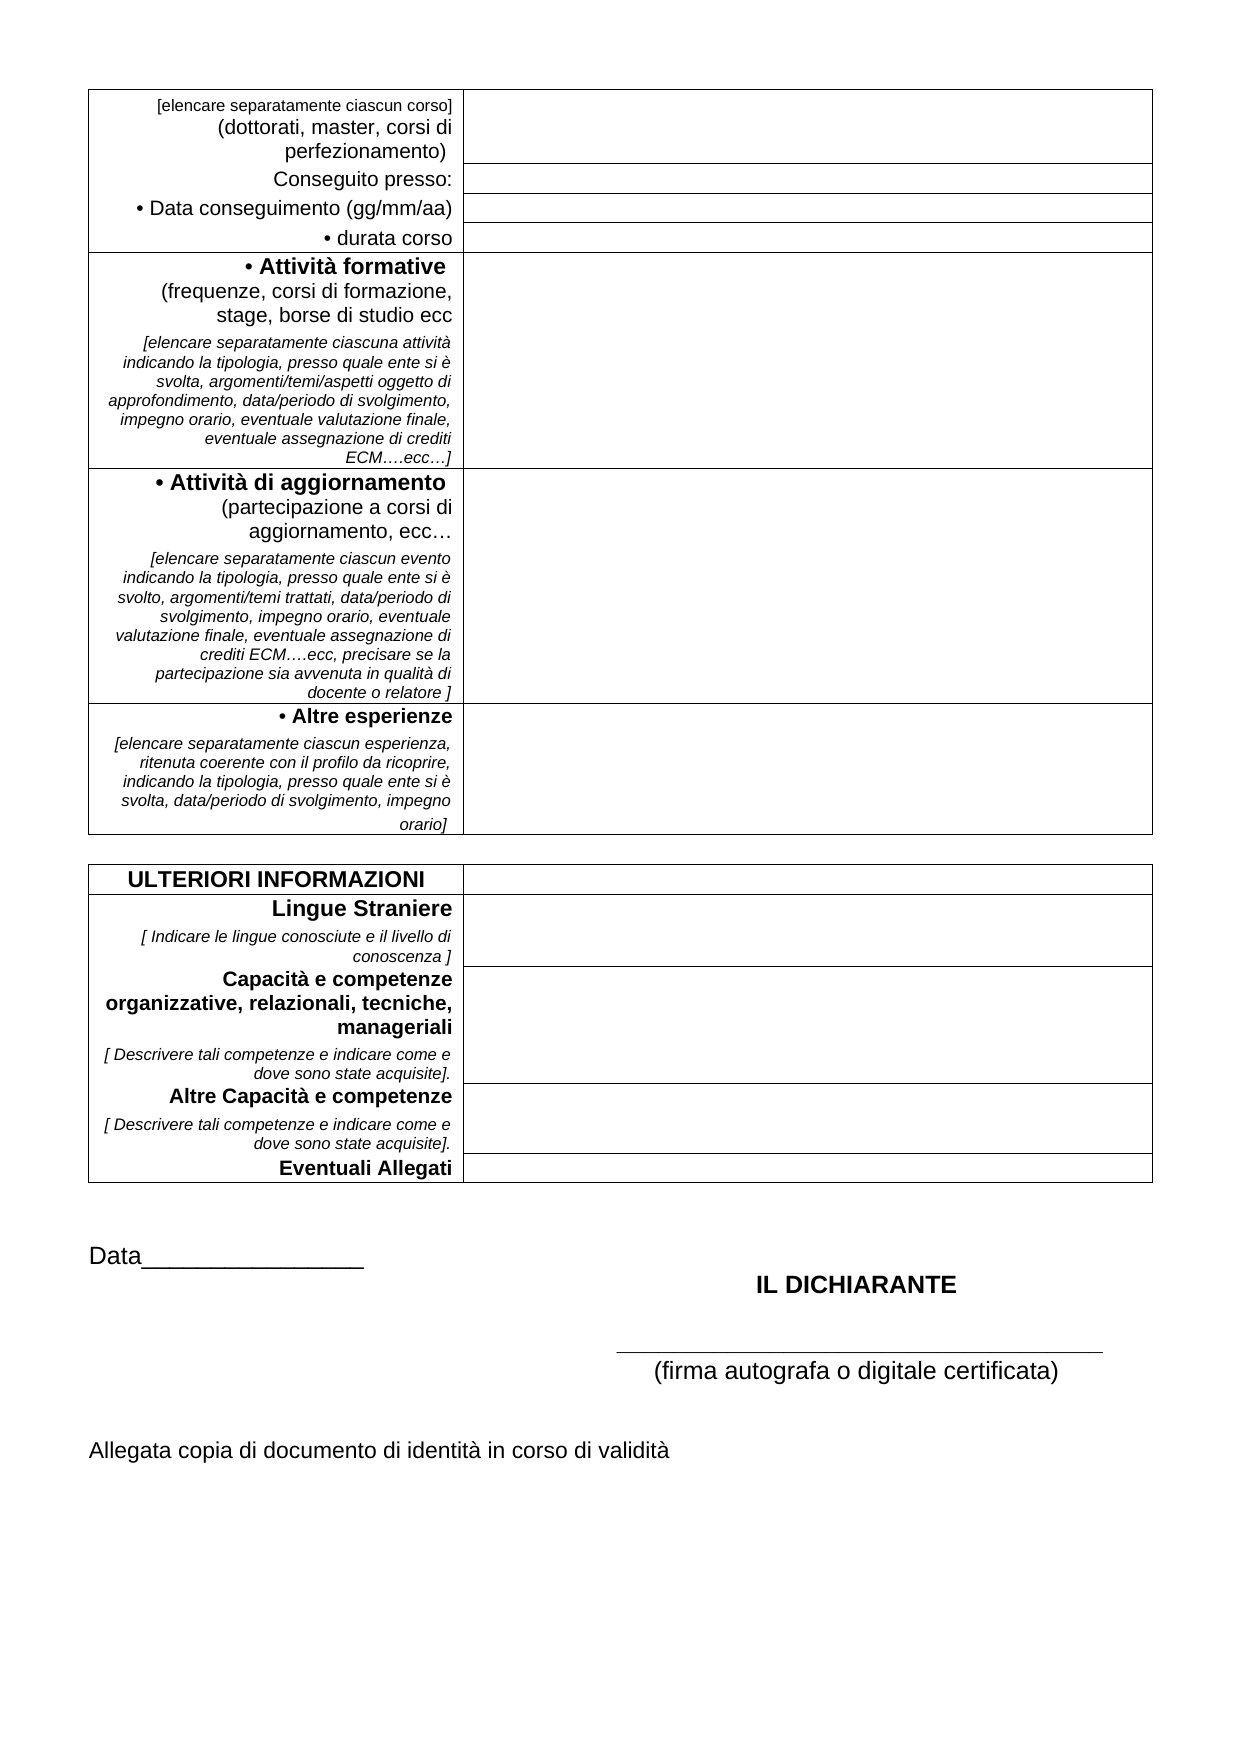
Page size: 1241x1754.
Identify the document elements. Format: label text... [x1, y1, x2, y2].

table_cell Eventuali Allegati [89, 1153, 463, 1182]
text IL DICHIARANTE [89, 1269, 1152, 1298]
table_cell [464, 1084, 1152, 1153]
text Data________________ [89, 1241, 1152, 1269]
table_cell [464, 895, 1152, 966]
table_cell • Attività di aggiornamento (partecipazione a corsi di aggiornamento, ecc… [elencare separatamente ciascun evento indicando la tipologia, presso quale ente si è svolto, argomenti/temi trattati, data/periodo di svolgimento, impegno orario, eventuale valutazione finale, eventuale assegnazione di crediti ECM….ecc, precisare se la partecipazione sia avvenuta in qualità di docente o relatore ] [89, 469, 463, 702]
table_header [464, 865, 1152, 894]
table_cell [464, 469, 1152, 702]
table_header ULTERIORI INFORMAZIONI [89, 865, 463, 894]
table_cell [464, 704, 1152, 834]
table_cell • Altre esperienze [elencare separatamente ciascun esperienza, ritenuta coerente con il profilo da ricoprire, indicando la tipologia, presso quale ente si è svolta, data/periodo di svolgimento, impegno orario] [89, 704, 463, 834]
table_cell [464, 194, 1152, 222]
table_cell • Data conseguimento (gg/mm/aa) [89, 193, 463, 222]
table_cell Altre Capacità e competenze [ Descrivere tali competenze e indicare come e dove sono state acquisite]. [89, 1083, 463, 1153]
text ___________________________________ [89, 1327, 1152, 1356]
table_cell [464, 90, 1152, 163]
table_cell [464, 253, 1152, 467]
table_cell Capacità e competenze organizzative, relazionali, tecniche, manageriali [ Descrivere tali competenze e indicare come e dove sono state acquisite]. [89, 966, 463, 1083]
text (firma autografa o digitale certificata) [89, 1356, 1152, 1384]
table_cell • durata corso [89, 222, 463, 252]
table_cell [464, 164, 1152, 193]
table_cell • Attività formative (frequenze, corsi di formazione, stage, borse di studio ecc [elencare separatamente ciascuna attività indicando la tipologia, presso quale ente si è svolta, argomenti/temi/aspetti oggetto di approfondimento, data/periodo di svolgimento, impegno orario, eventuale valutazione finale, eventuale assegnazione di crediti ECM….ecc…] [89, 253, 463, 467]
table_cell [464, 1154, 1152, 1182]
table_cell [elencare separatamente ciascun corso] (dottorati, master, corsi di perfezionamento) [89, 90, 463, 163]
text Allegata copia di documento di identità in corso di validità [89, 1437, 1152, 1464]
table_cell [464, 223, 1152, 252]
table_cell Lingue Straniere [ Indicare le lingue conosciute e il livello di conoscenza ] [89, 895, 463, 966]
table_cell [464, 967, 1152, 1083]
table_cell Conseguito presso: [89, 163, 463, 193]
